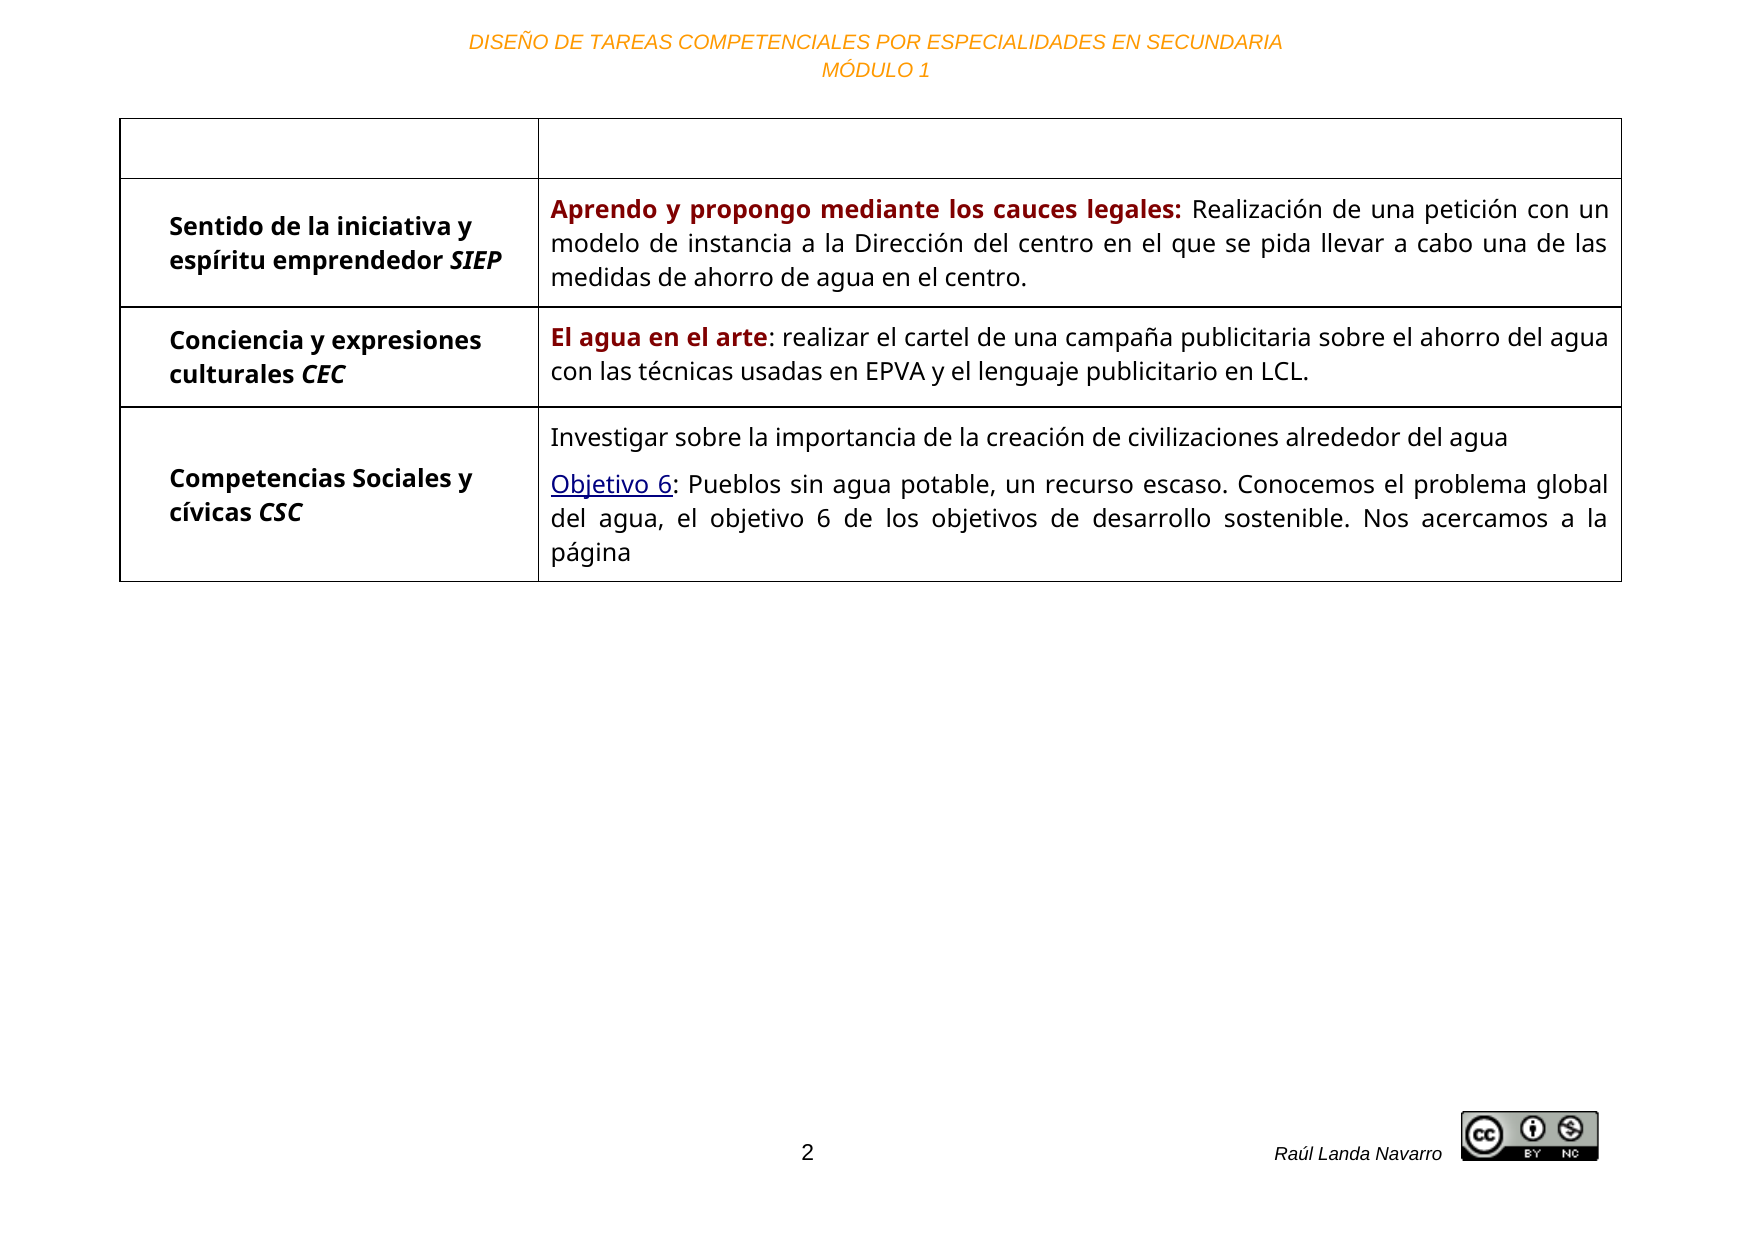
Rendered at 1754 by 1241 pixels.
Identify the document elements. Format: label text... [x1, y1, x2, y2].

table_cell Competencias Sociales y cívicas CSC [121, 408, 538, 581]
table_cell Conciencia y expresiones culturales CEC [121, 308, 538, 406]
table_cell Sentido de la iniciativa y espíritu emprendedor SIEP [121, 179, 538, 306]
table_cell El agua en el arte: realizar el cartel de una campaña publicitaria sobre el ahorro del agua con las técnicas usadas en EPVA y el lenguaje publicitario en LCL. [539, 308, 1621, 406]
table_cell Aprendo y propongo mediante los cauces legales: Realización de una petición con un modelo de instancia a la Dirección del centro en el que se pida llevar a cabo una de las medidas de ahorro de agua en el centro. [539, 179, 1621, 306]
table_cell [121, 119, 538, 178]
table_cell [539, 119, 1621, 178]
table_cell Investigar sobre la importancia de la creación de civilizaciones alrededor del agua Objetivo 6: Pueblos sin agua potable, un recurso escaso. Conocemos el problema global del agua, el objetivo 6 de los objetivos de desarrollo sostenible. Nos acercamos a la página [539, 408, 1621, 581]
picture [1461, 1111, 1599, 1161]
